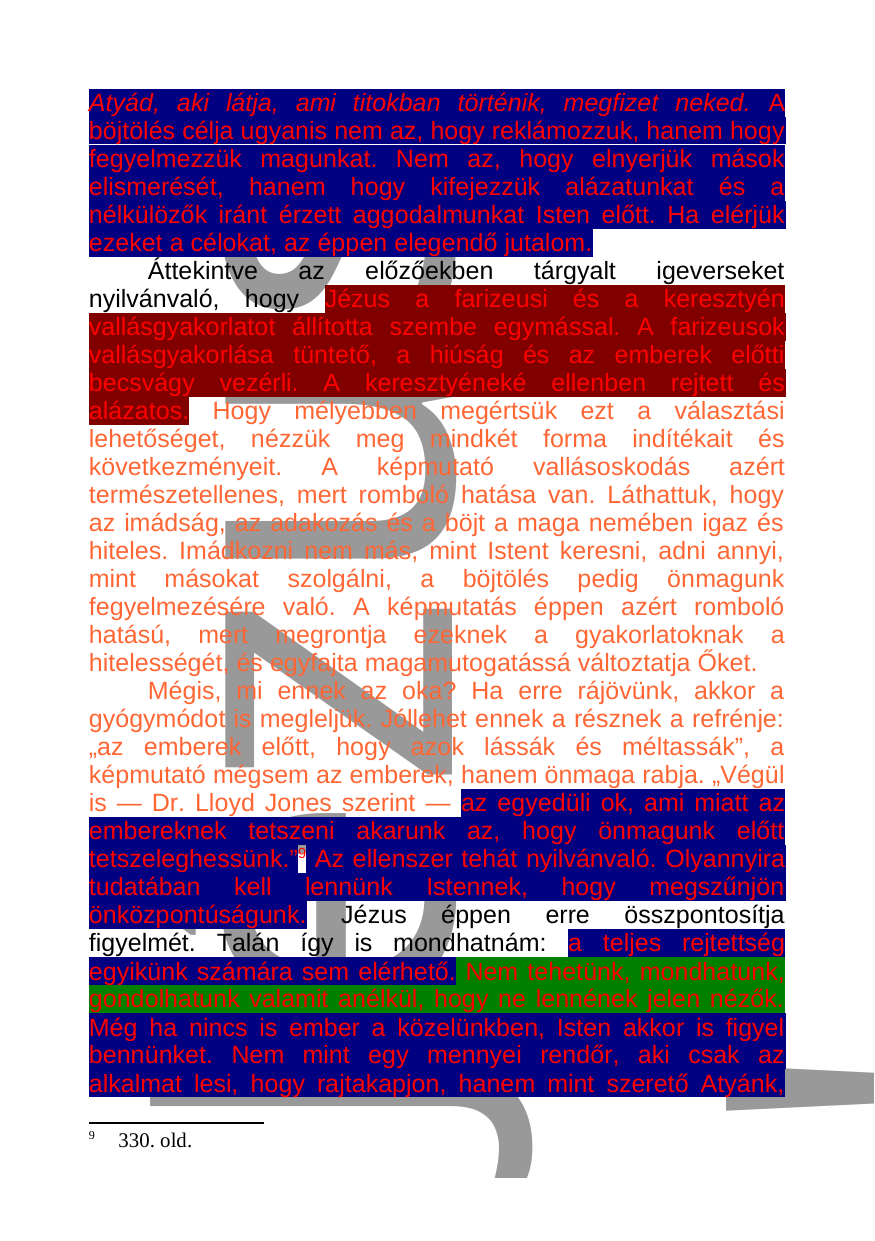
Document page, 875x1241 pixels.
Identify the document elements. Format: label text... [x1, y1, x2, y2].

text Mégis, mi ennek az oka? Ha erre rájövünk, akkor a gyógymódot is megleljük. Jóllehet ennek a résznek a refrénje: „az emberek előtt, hogy azok lássák és méltassák”, a képmutató mégsem az emberek, hanem önmaga rabja. „Végül is — Dr. Lloyd Jones szerint — az egyedüli ok, ami miatt az embereknek tetszeni akarunk az, hogy önmagunk előtt tetszeleghessünk.” Az ellenszer tehát nyilvánvaló. Olyannyira tudatában kell lennünk Istennek, hogy megszűnjön önközpontúságunk. Jézus éppen erre összpontosítja figyelmét. Talán így is mondhatnám: a teljes rejtettség egyikünk számára sem elérhető. Nem tehetünk, mondhatunk, gondolhatunk valamit anélkül, hogy ne lennének jelen nézők. Még ha nincs is ember a közelünkben, Isten akkor is figyel bennünket. Nem mint egy mennyei rendőr, aki csak az alkalmat lesi, hogy rajtakapjon, hanem mint szerető Atyánk, aki szüntelenül keresi a lehetőséget, hogy megáldhasson. A kérdés csupán az, hogy melyik szemlélő számít nekünk többet, a földi vagy a mennyei, az emberek vagy az Isten. A képmutatók azért végzik szertartásaikat, „hogy lássák őket az emberek”. Görög megfelelője: theathénai, ami annyit jelent, hogy színielőadást tartani. Az ő vallásosságuk nem más, mint nyilvános látványosság. Az igazi keresztyén is tudatában van annak, hogy figyelik, ám az Ő „közönsége” Isten. [89, 677, 785, 1097]
text Áttekintve az előzőekben tárgyalt igeverseket nyilvánvaló, hogy Jézus a farizeusi és a keresztyén vallásgyakorlatot állította szembe egymással. A farizeusok vallásgyakorlása tüntető, a hiúság és az emberek előtti becsvágy vezérli. A keresztyéneké ellenben rejtett és alázatos. Hogy mélyebben megértsük ezt a választási lehetőséget, nézzük meg mindkét forma indítékait és következményeit. A képmutató vallásoskodás azért természetellenes, mert romboló hatása van. Láthattuk, hogy az imádság, az adakozás és a böjt a maga nemében igaz és hiteles. Imádkozni nem más, mint Istent keresni, adni annyi, mint másokat szolgálni, a böjtölés pedig önmagunk fegyelmezésére való. A képmutatás éppen azért romboló hatású, mert megrontja ezeknek a gyakorlatoknak a hitelességét, és egyfajta magamutogatássá változtatja Őket. [89, 257, 785, 677]
text Akár bűnbánatról, akár imádságról, akár önfegyelemről vagy szolidáris szeretetről van szó, a Bibliában kiváló indokokat találunk a böjtölésre. Bármely okból tesszük is, Jézus biztos volt benne, hogy a böjtnek helye van hívő életünkben. Csupán arra intett, hogy akárcsak az adakozás és az ima esetében, böjtölésünkkel ne vonjuk magunkra mások figyelmét képmutatók módjára. Ők ugyanis komoran néznek és eltorzítják arcukat. Az „eltorzít”-nak fordított ige (afanidzo) szó szerint azt jelenti: „eltüntetni”, és ezáltal „láthatatlanná vagy felismerhetetlenné” tenni valamit. Lehet, hogy ilyenkor elhanyagolták a tisztálkodást, zsákruhát húztak fejükre vagy hamuval kenték be arcukat, hogy sápadtnak, beteges arcszínűnek, mélabúsnak, és ily módon rendkívül szent életűnek tűnjenek. Mindezt pedig azért tették, hogy mindenki lássa és tudomást szerezzen böjtölésükről. Egyetlen jutalmuk a „közönség” csodálata volt. Amikor pedig te (tanítványom) böjtölsz, folytatta Jézus, kenjed meg a fejedet és mosd meg az arcodat, vagyis fésülködj meg és mosd meg az arcodat. Jézus semmi rendkívülit nem javasolt. Nem kívánta, hogy különösen vidámnak tettessék magukat. Kálvin találóan állapítja meg: „Krisztus nem úgy tart vissza bennünket a képmutatás egyik nemétől, hogy a másikba beleűzzön.” Feltételezte, hogy mindennap „mosakodnak és fésülködnek”, és böjti napokon is a szokásosnak megfelelően kell cselekedniük, nehogy bárki is megsejtse, hogy böjtölnek. Atyád, aki látja, ami titokban történik, megfizet neked. A böjtölés célja ugyanis nem az, hogy reklámozzuk, hanem hogy fegyelmezzük magunkat. Nem az, hogy elnyerjük mások elismerését, hanem hogy kifejezzük alázatunkat és a nélkülözők iránt érzett aggodalmunkat Isten előtt. Ha elérjük ezeket a célokat, az éppen elegendő jutalom. [89, 88, 785, 257]
text [531, 1129, 785, 1152]
text 330. old. [89, 1129, 499, 1152]
